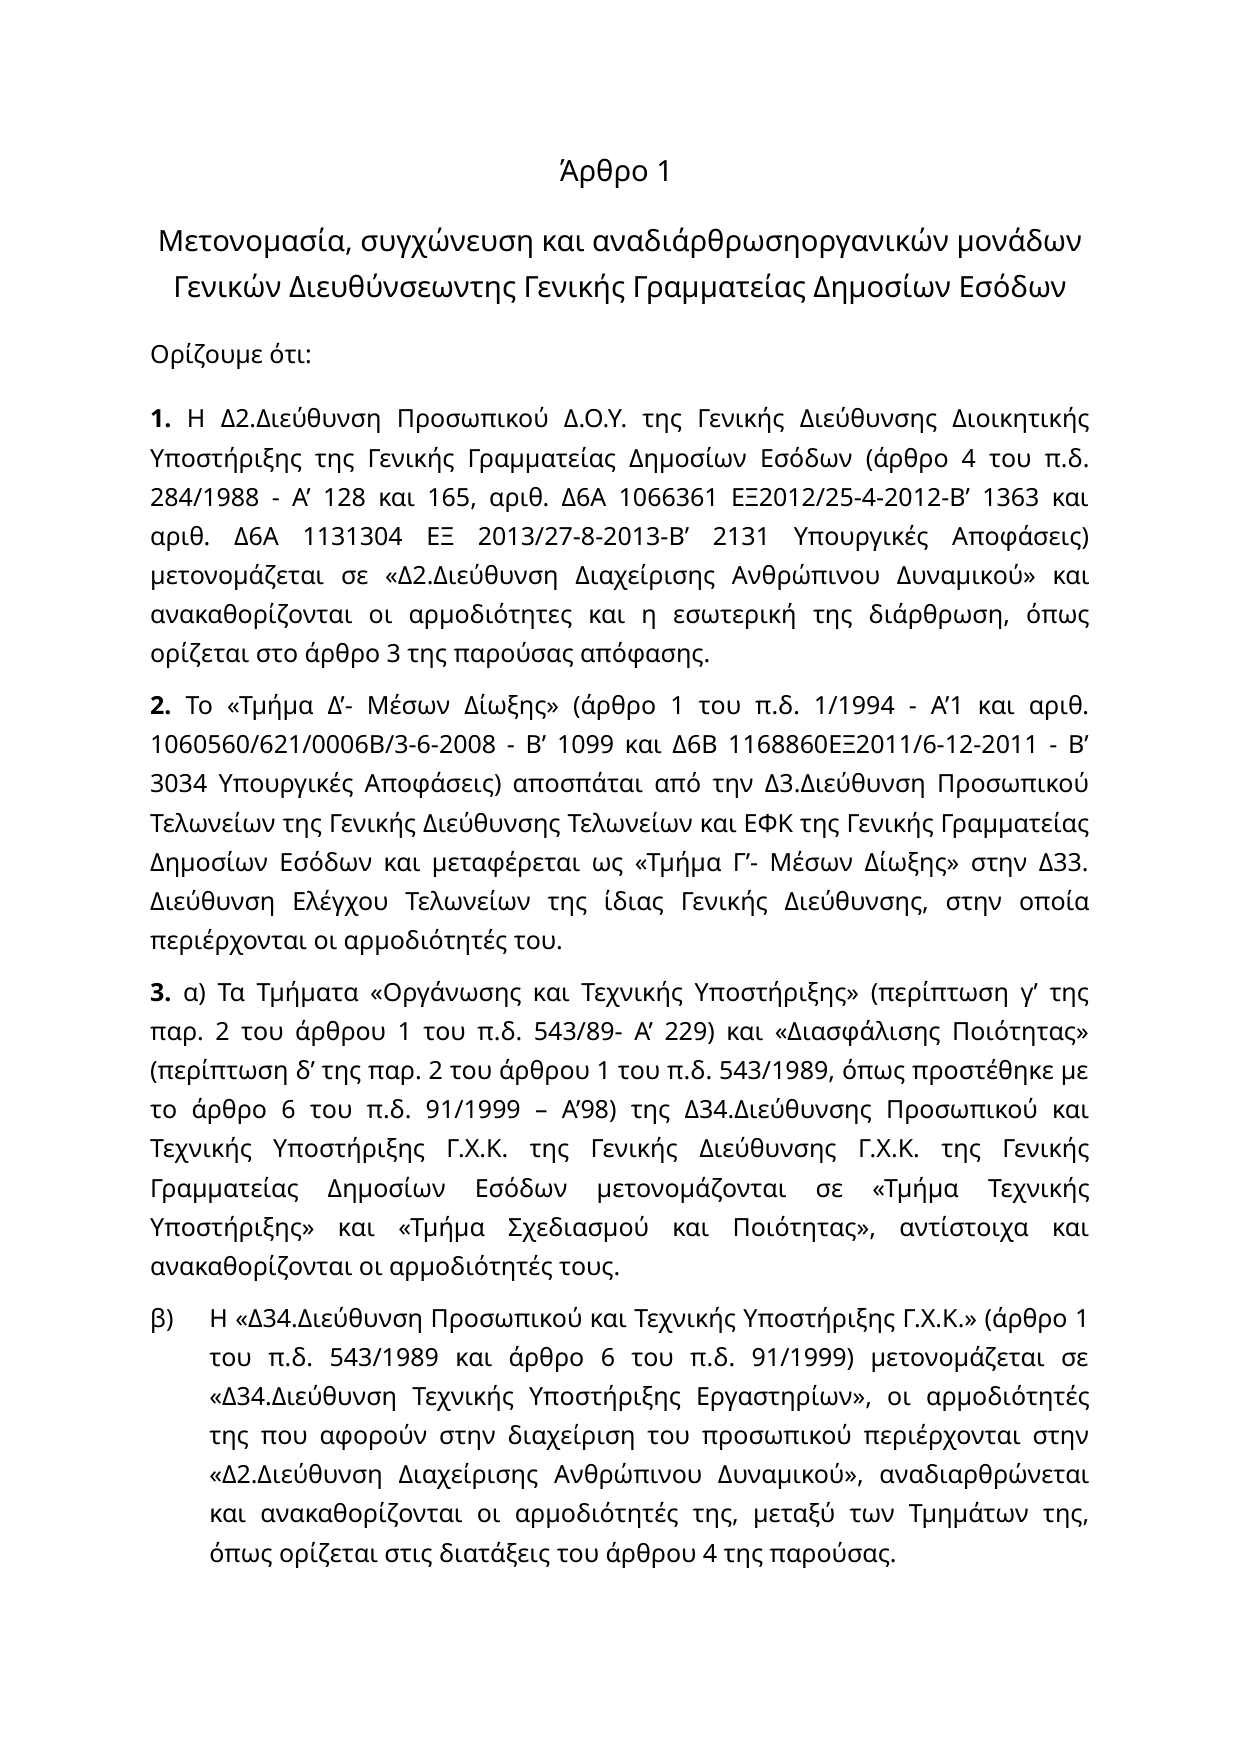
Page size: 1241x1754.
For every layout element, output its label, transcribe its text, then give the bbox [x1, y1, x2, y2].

text 3. α) Τα Τμήματα «Οργάνωσης και Τεχνικής Υποστήριξης» (περίπτωση γ’ της παρ. 2 του άρθρου 1 του π.δ. 543/89- Α’ 229) και «Διασφάλισης Ποιότητας» (περίπτωση δ’ της παρ. 2 του άρθρου 1 του π.δ. 543/1989, όπως προστέθηκε με το άρθρο 6 του π.δ. 91/1999 – Α’98) της Δ34.Διεύθυνσης Προσωπικού και Τεχνικής Υποστήριξης Γ.Χ.Κ. της Γενικής Διεύθυνσης Γ.Χ.Κ. της Γενικής Γραμματείας Δημοσίων Εσόδων μετονομάζονται σε «Τμήμα Τεχνικής Υποστήριξης» και «Τμήμα Σχεδιασμού και Ποιότητας», αντίστοιχα και ανακαθορίζονται οι αρμοδιότητές τους. [150, 974, 1090, 1283]
subtitle Άρθρο 1 [150, 150, 1090, 190]
list β) Η «Δ34.Διεύθυνση Προσωπικού και Τεχνικής Υποστήριξης Γ.Χ.Κ.» (άρθρο 1 του π.δ. 543/1989 και άρθρο 6 του π.δ. 91/1999) μετονομάζεται σε «Δ34.Διεύθυνση Τεχνικής Υποστήριξης Εργαστηρίων», οι αρμοδιότητές της που αφορούν στην διαχείριση του προσωπικού περιέρχονται στην «Δ2.Διεύθυνση Διαχείρισης Ανθρώπινου Δυναμικού», αναδιαρθρώνεται και ανακαθορίζονται οι αρμοδιότητές της, μεταξύ των Τμημάτων της, όπως ορίζεται στις διατάξεις του άρθρου 4 της παρούσας. [150, 1300, 1090, 1569]
subtitle Μετονομασία, συγχώνευση και αναδιάρθρωσηοργανικών μονάδων Γενικών Διευθύνσεωντης Γενικής Γραμματείας Δημοσίων Εσόδων [150, 221, 1090, 306]
text Ορίζουμε ότι: [150, 337, 1090, 371]
text 1. Η Δ2.Διεύθυνση Προσωπικού Δ.Ο.Υ. της Γενικής Διεύθυνσης Διοικητικής Υποστήριξης της Γενικής Γραμματείας Δημοσίων Εσόδων (άρθρο 4 του π.δ. 284/1988 - Α’ 128 και 165, αριθ. Δ6Α 1066361 ΕΞ2012/25-4-2012-Β’ 1363 και αριθ. Δ6Α 1131304 ΕΞ 2013/27-8-2013-Β’ 2131 Υπουργικές Αποφάσεις) μετονομάζεται σε «Δ2.Διεύθυνση Διαχείρισης Ανθρώπινου Δυναμικού» και ανακαθορίζονται οι αρμοδιότητες και η εσωτερική της διάρθρωση, όπως ορίζεται στο άρθρο 3 της παρούσας απόφασης. [150, 401, 1090, 670]
text 2. Το «Τμήμα Δ’- Μέσων Δίωξης» (άρθρο 1 του π.δ. 1/1994 - Α’1 και αριθ. 1060560/621/0006Β/3-6-2008 - Β’ 1099 και Δ6Β 1168860ΕΞ2011/6-12-2011 - Β’ 3034 Υπουργικές Αποφάσεις) αποσπάται από την Δ3.Διεύθυνση Προσωπικού Τελωνείων της Γενικής Διεύθυνσης Τελωνείων και ΕΦΚ της Γενικής Γραμματείας Δημοσίων Εσόδων και μεταφέρεται ως «Τμήμα Γ’- Μέσων Δίωξης» στην Δ33. Διεύθυνση Ελέγχου Τελωνείων της ίδιας Γενικής Διεύθυνσης, στην οποία περιέρχονται οι αρμοδιότητές του. [150, 688, 1090, 957]
